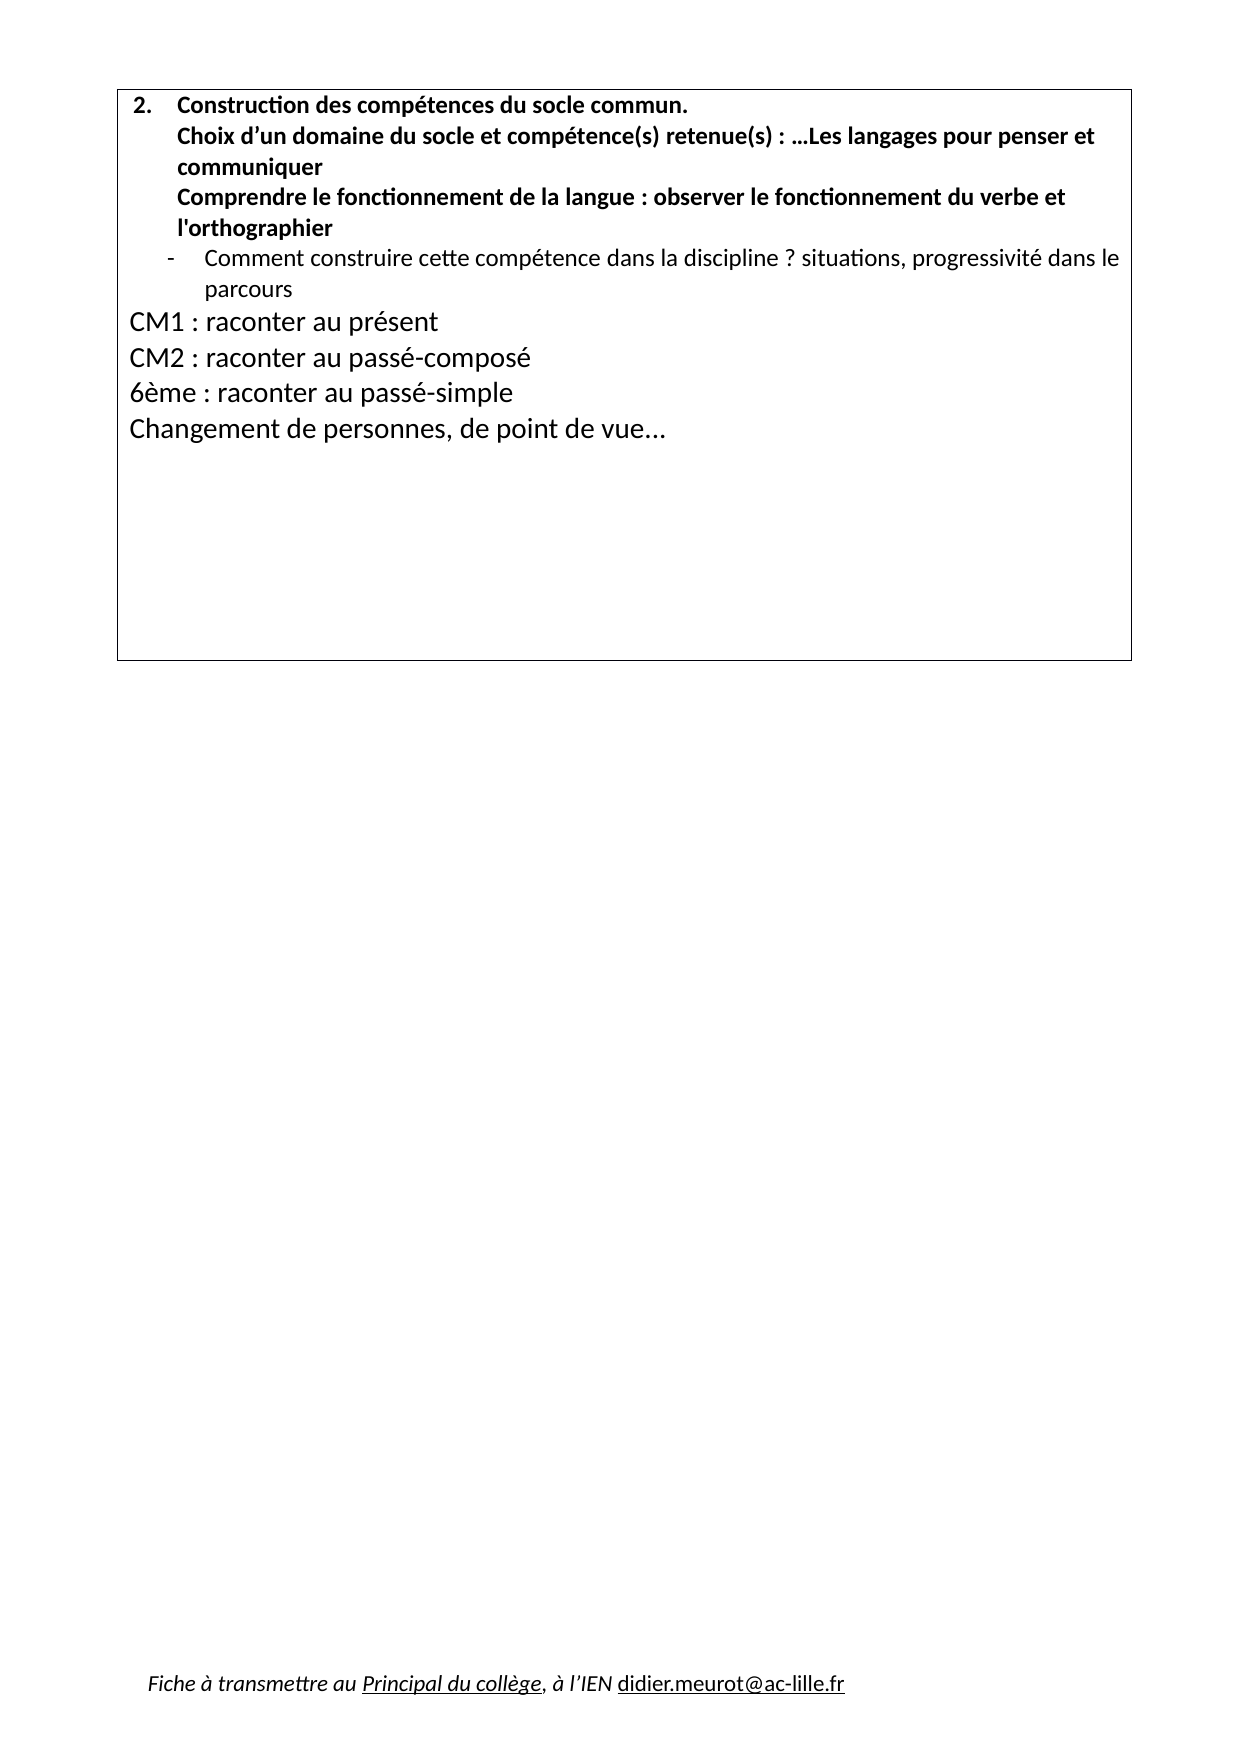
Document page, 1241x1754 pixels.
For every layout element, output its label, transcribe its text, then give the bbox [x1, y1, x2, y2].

table_cell Construction des compétences du socle commun. Choix d’un domaine du socle et compétence(s) retenue(s) : …Les langages pour penser et communiquer Comprendre le fonctionnement de la langue : observer le fonctionnement du verbe et l'orthographier Comment construire cette compétence dans la discipline ? situations, progressivité dans le parcours CM1 : raconter au présent CM2 : raconter au passé-composé 6ème : raconter au passé-simple Changement de personnes, de point de vue... [118, 90, 1131, 659]
